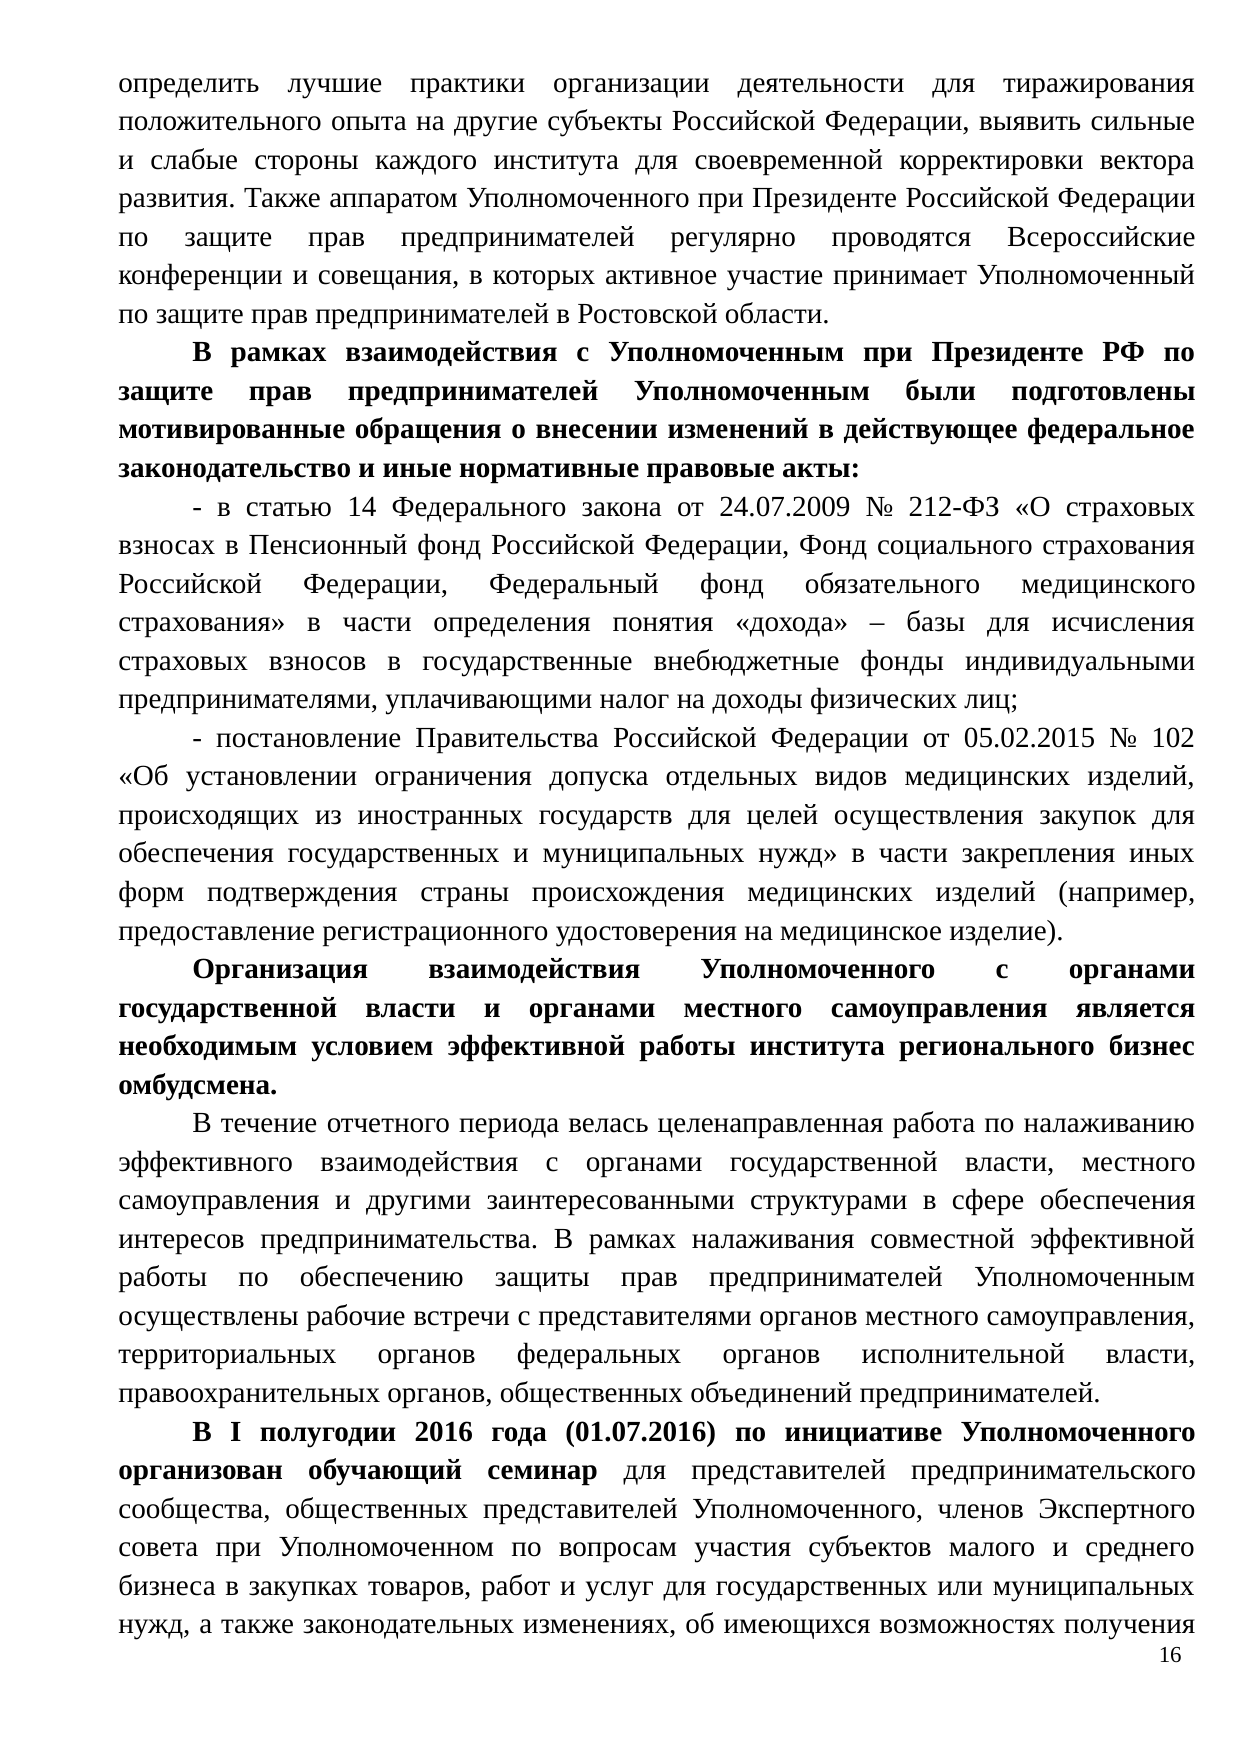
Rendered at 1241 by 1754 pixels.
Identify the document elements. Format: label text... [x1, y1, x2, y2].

text - постановление Правительства Российской Федерации от 05.02.2015 № 102 «Об установлении ограничения допуска отдельных видов медицинских изделий, происходящих из иностранных государств для целей осуществления закупок для обеспечения государственных и муниципальных нужд» в части закрепления иных форм подтверждения страны происхождения медицинских изделий (например, предоставление регистрационного удостоверения на медицинское изделие). [118, 720, 1196, 946]
text - в статью 14 Федерального закона от 24.07.2009 № 212-ФЗ «О страховых взносах в Пенсионный фонд Российской Федерации, Фонд социального страхования Российской Федерации, Федеральный фонд обязательного медицинского страхования» в части определения понятия «дохода» – базы для исчисления страховых взносов в государственные внебюджетные фонды индивидуальными предпринимателями, уплачивающими налог на доходы физических лиц; [118, 489, 1196, 715]
text В течение отчетного периода велась целенаправленная работа по налаживанию эффективного взаимодействия с органами государственной власти, местного самоуправления и другими заинтересованными структурами в сфере обеспечения интересов предпринимательства. В рамках налаживания совместной эффективной работы по обеспечению защиты прав предпринимателей Уполномоченным осуществлены рабочие встречи с представителями органов местного самоуправления, территориальных органов федеральных органов исполнительной власти, правоохранительных органов, общественных объединений предпринимателей. [118, 1105, 1196, 1409]
text В I полугодии 2016 года (01.07.2016) по инициативе Уполномоченного организован обучающий семинар для представителей предпринимательского сообщества, общественных представителей Уполномоченного, членов Экспертного совета при Уполномоченном по вопросам участия субъектов малого и среднего бизнеса в закупках товаров, работ и услуг для государственных или муниципальных нужд, а также законодательных изменениях, об имеющихся возможностях получения [118, 1414, 1196, 1640]
text В рамках взаимодействия с Уполномоченным при Президенте РФ по защите прав предпринимателей Уполномоченным были подготовлены мотивированные обращения о внесении изменений в действующее федеральное законодательство и иные нормативные правовые акты: [118, 334, 1196, 484]
text определить лучшие практики организации деятельности для тиражирования положительного опыта на другие субъекты Российской Федерации, выявить сильные и слабые стороны каждого института для своевременной корректировки вектора развития. Также аппаратом Уполномоченного при Президенте Российской Федерации по защите прав предпринимателей регулярно проводятся Всероссийские конференции и совещания, в которых активное участие принимает Уполномоченный по защите прав предпринимателей в Ростовской области. [118, 65, 1196, 329]
text Организация взаимодействия Уполномоченного с органами государственной власти и органами местного самоуправления является необходимым условием эффективной работы института регионального бизнес омбудсмена. [118, 951, 1196, 1100]
